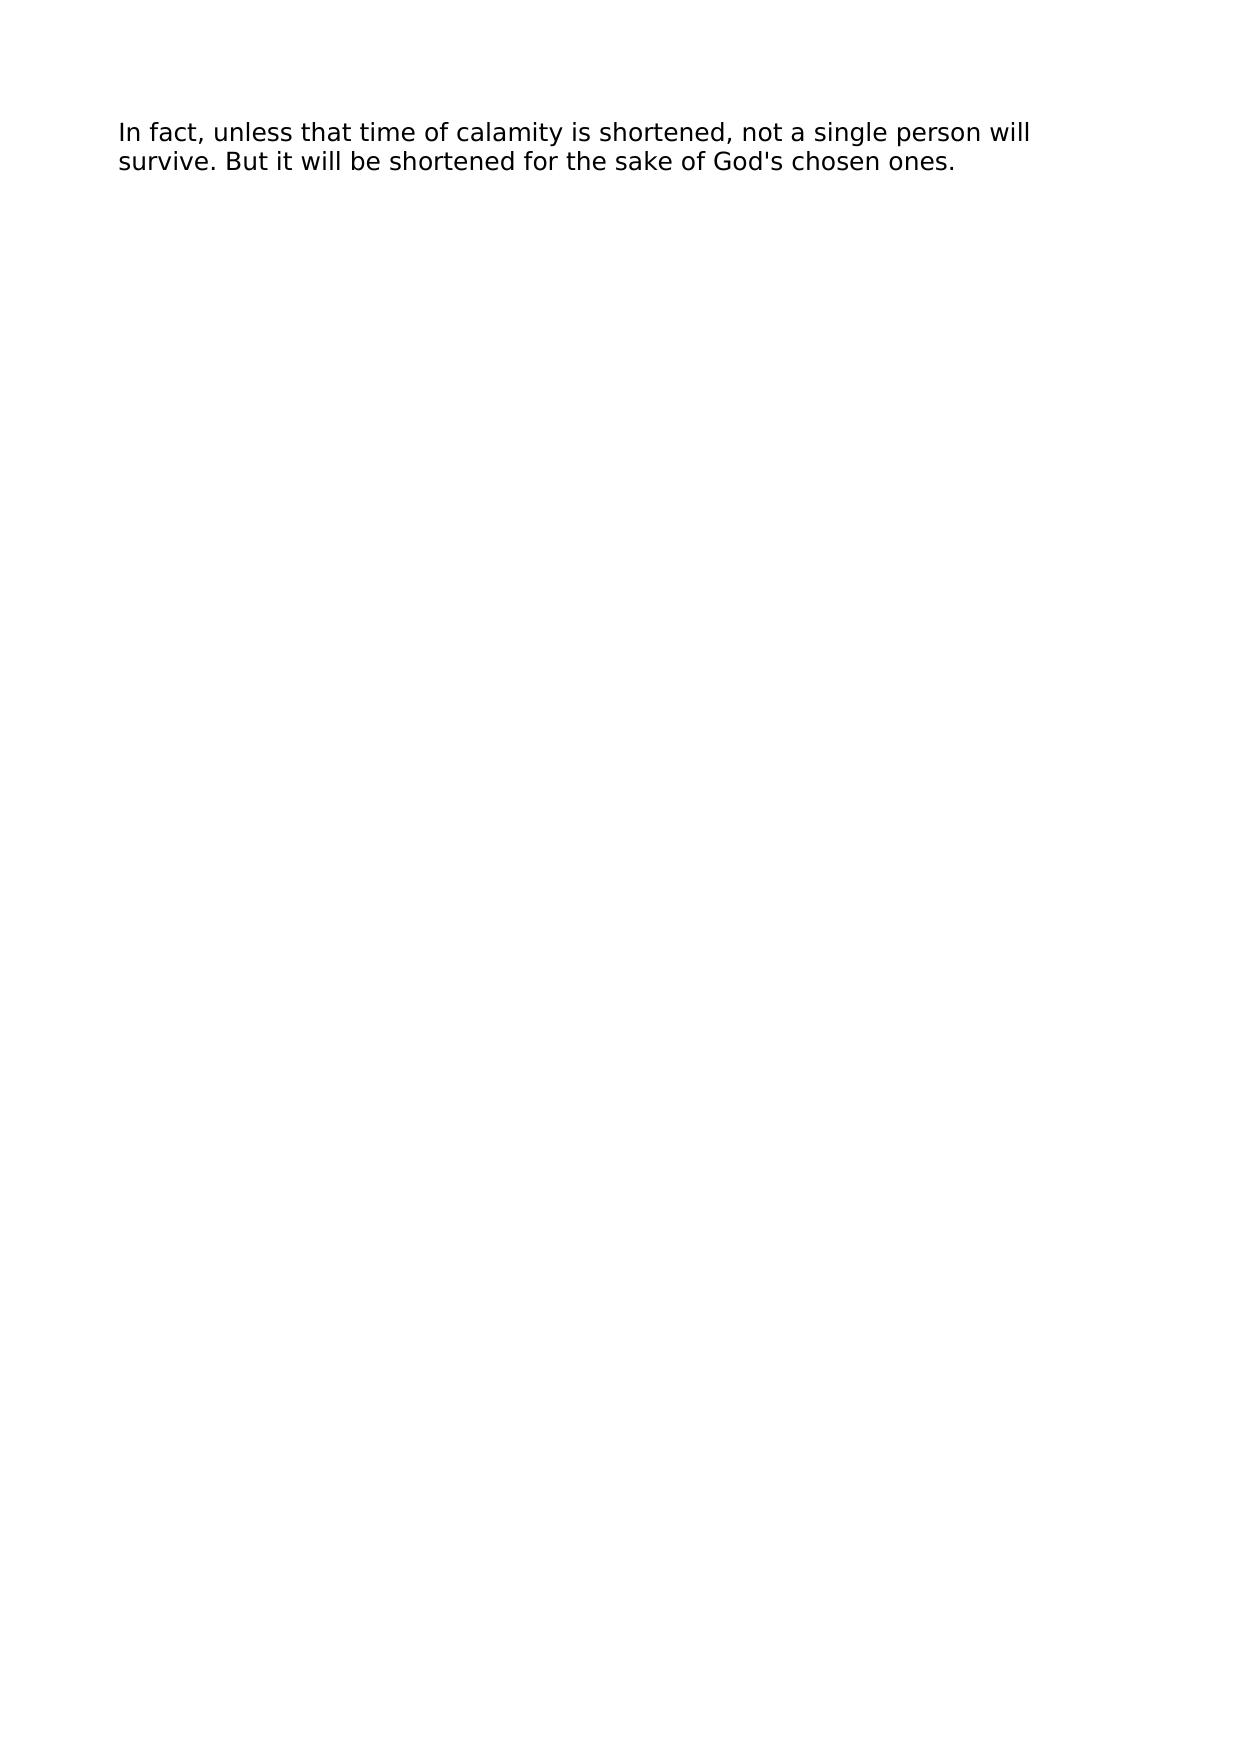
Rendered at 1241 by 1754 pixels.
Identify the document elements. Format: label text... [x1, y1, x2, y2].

text In fact, unless that time of calamity is shortened, not a single person will survive. But it will be shortened for the sake of God's chosen ones. [118, 118, 1122, 176]
